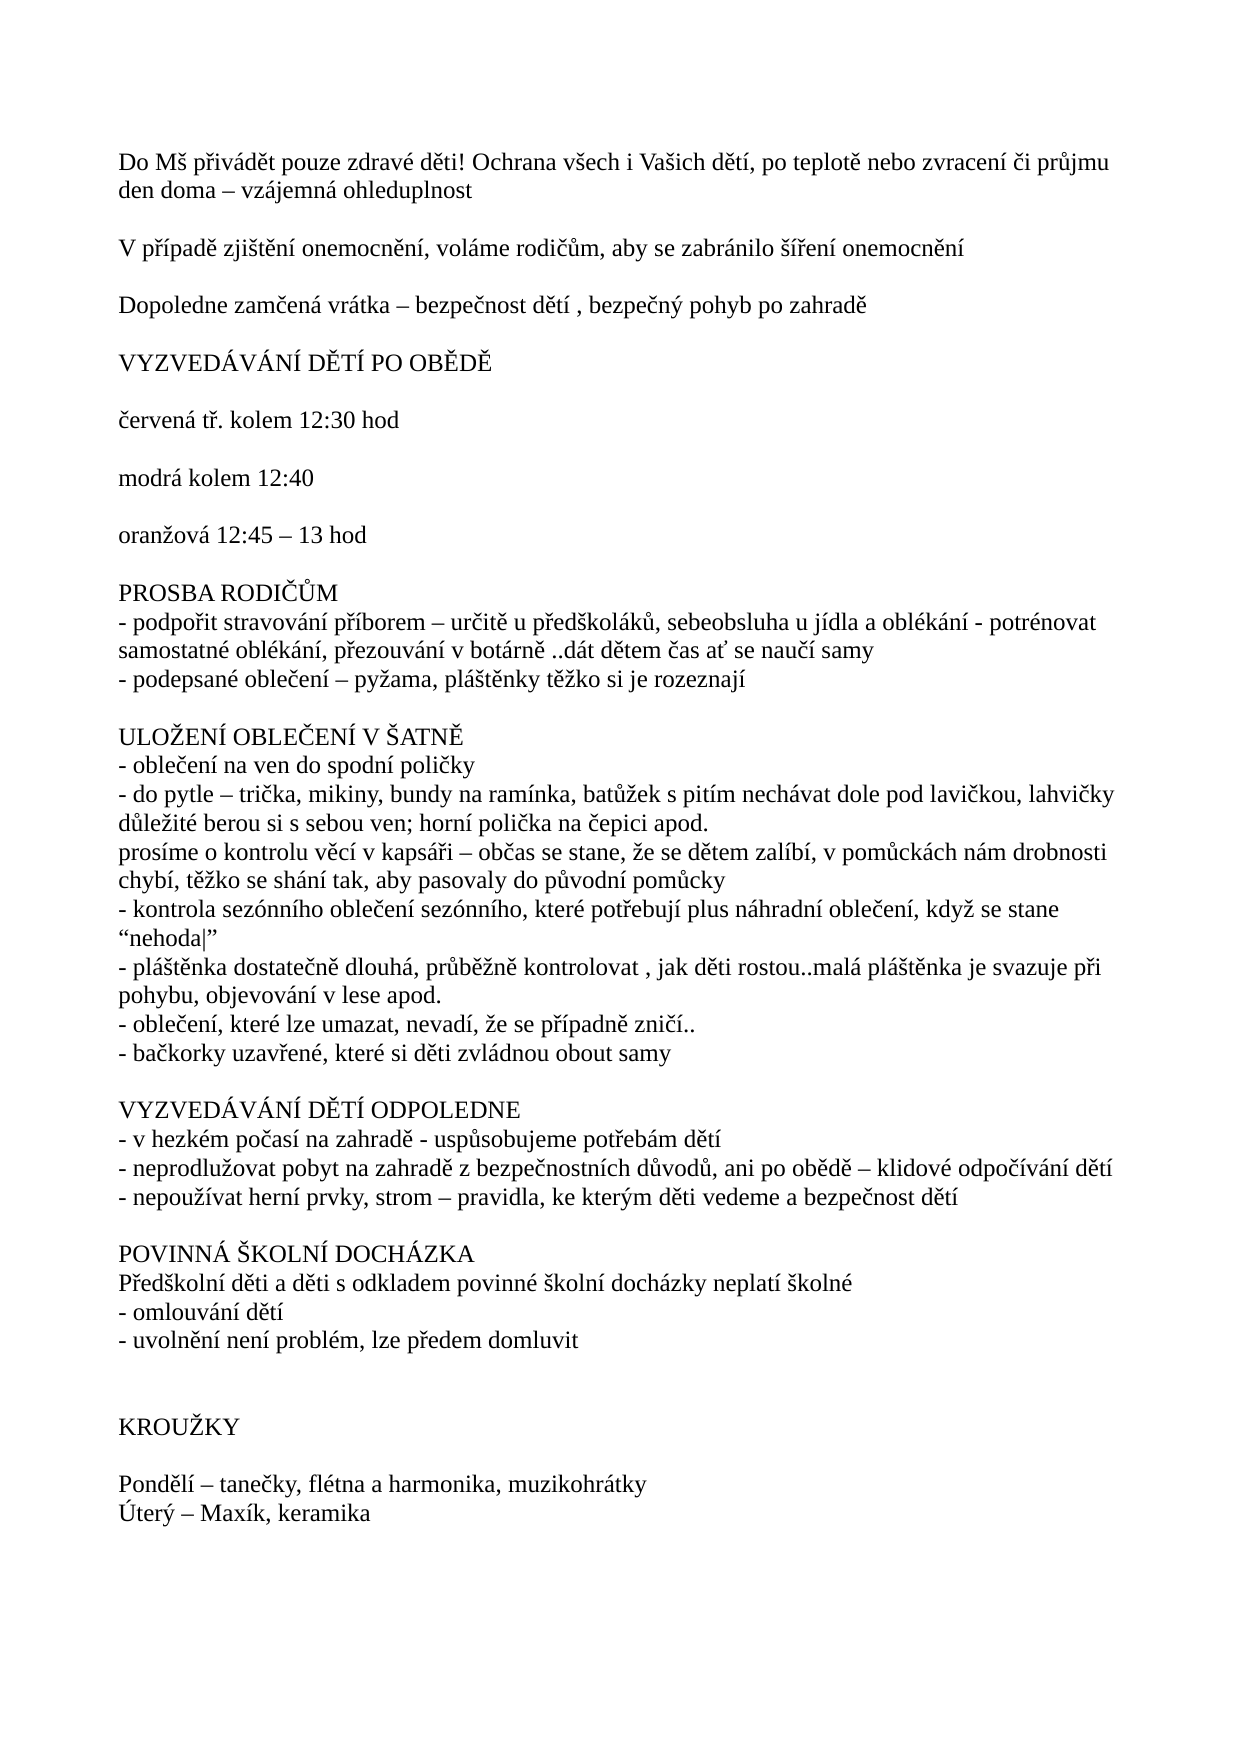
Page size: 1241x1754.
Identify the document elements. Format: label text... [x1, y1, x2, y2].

text - kontrola sezónního oblečení sezónního, které potřebují plus náhradní oblečení, když se stane “nehoda|” [118, 894, 1122, 952]
text V případě zjištění onemocnění, voláme rodičům, aby se zabránilo šíření onemocnění [118, 233, 1122, 262]
text VYZVEDÁVÁNÍ DĚTÍ ODPOLEDNE [118, 1096, 1122, 1124]
text červená tř. kolem 12:30 hod [118, 406, 1122, 434]
text - bačkorky uzavřené, které si děti zvládnou obout samy [118, 1038, 1122, 1067]
text Dopoledne zamčená vrátka – bezpečnost dětí , bezpečný pohyb po zahradě [118, 291, 1122, 319]
text ULOŽENÍ OBLEČENÍ V ŠATNĚ [118, 722, 1122, 751]
text Pondělí – tanečky, flétna a harmonika, muzikohrátky [118, 1469, 1122, 1498]
text - v hezkém počasí na zahradě - uspůsobujeme potřebám dětí [118, 1124, 1122, 1153]
text - neprodlužovat pobyt na zahradě z bezpečnostních důvodů, ani po obědě – klidové odpočívání dětí [118, 1153, 1122, 1182]
text - nepoužívat herní prvky, strom – pravidla, ke kterým děti vedeme a bezpečnost dětí [118, 1182, 1122, 1211]
text Úterý – Maxík, keramika [118, 1498, 1122, 1527]
text - do pytle – trička, mikiny, bundy na ramínka, batůžek s pitím nechávat dole pod lavičkou, lahvičky důležité berou si s sebou ven; horní polička na čepici apod. [118, 779, 1122, 837]
text prosíme o kontrolu věcí v kapsáři – občas se stane, že se dětem zalíbí, v pomůckách nám drobnosti chybí, těžko se shání tak, aby pasovaly do původní pomůcky [118, 837, 1122, 894]
text modrá kolem 12:40 [118, 463, 1122, 492]
text oranžová 12:45 – 13 hod [118, 521, 1122, 549]
text - podpořit stravování příborem – určitě u předškoláků, sebeobsluha u jídla a oblékání - potrénovat samostatné oblékání, přezouvání v botárně ..dát dětem čas ať se naučí samy [118, 607, 1122, 664]
text - uvolnění není problém, lze předem domluvit [118, 1326, 1122, 1354]
text - oblečení, které lze umazat, nevadí, že se případně zničí.. [118, 1009, 1122, 1038]
text - pláštěnka dostatečně dlouhá, průběžně kontrolovat , jak děti rostou..malá pláštěnka je svazuje při pohybu, objevování v lese apod. [118, 952, 1122, 1009]
text - podepsané oblečení – pyžama, pláštěnky těžko si je rozeznají [118, 664, 1122, 693]
text Do Mš přivádět pouze zdravé děti! Ochrana všech i Vašich dětí, po teplotě nebo zvracení či průjmu den doma – vzájemná ohleduplnost [118, 147, 1122, 204]
text VYZVEDÁVÁNÍ DĚTÍ PO OBĚDĚ [118, 348, 1122, 377]
text PROSBA RODIČŮM [118, 578, 1122, 607]
text KROUŽKY [118, 1412, 1122, 1441]
text - oblečení na ven do spodní poličky [118, 751, 1122, 779]
text POVINNÁ ŠKOLNÍ DOCHÁZKA [118, 1239, 1122, 1268]
text Předškolní děti a děti s odkladem povinné školní docházky neplatí školné [118, 1268, 1122, 1297]
text - omlouvání dětí [118, 1297, 1122, 1326]
